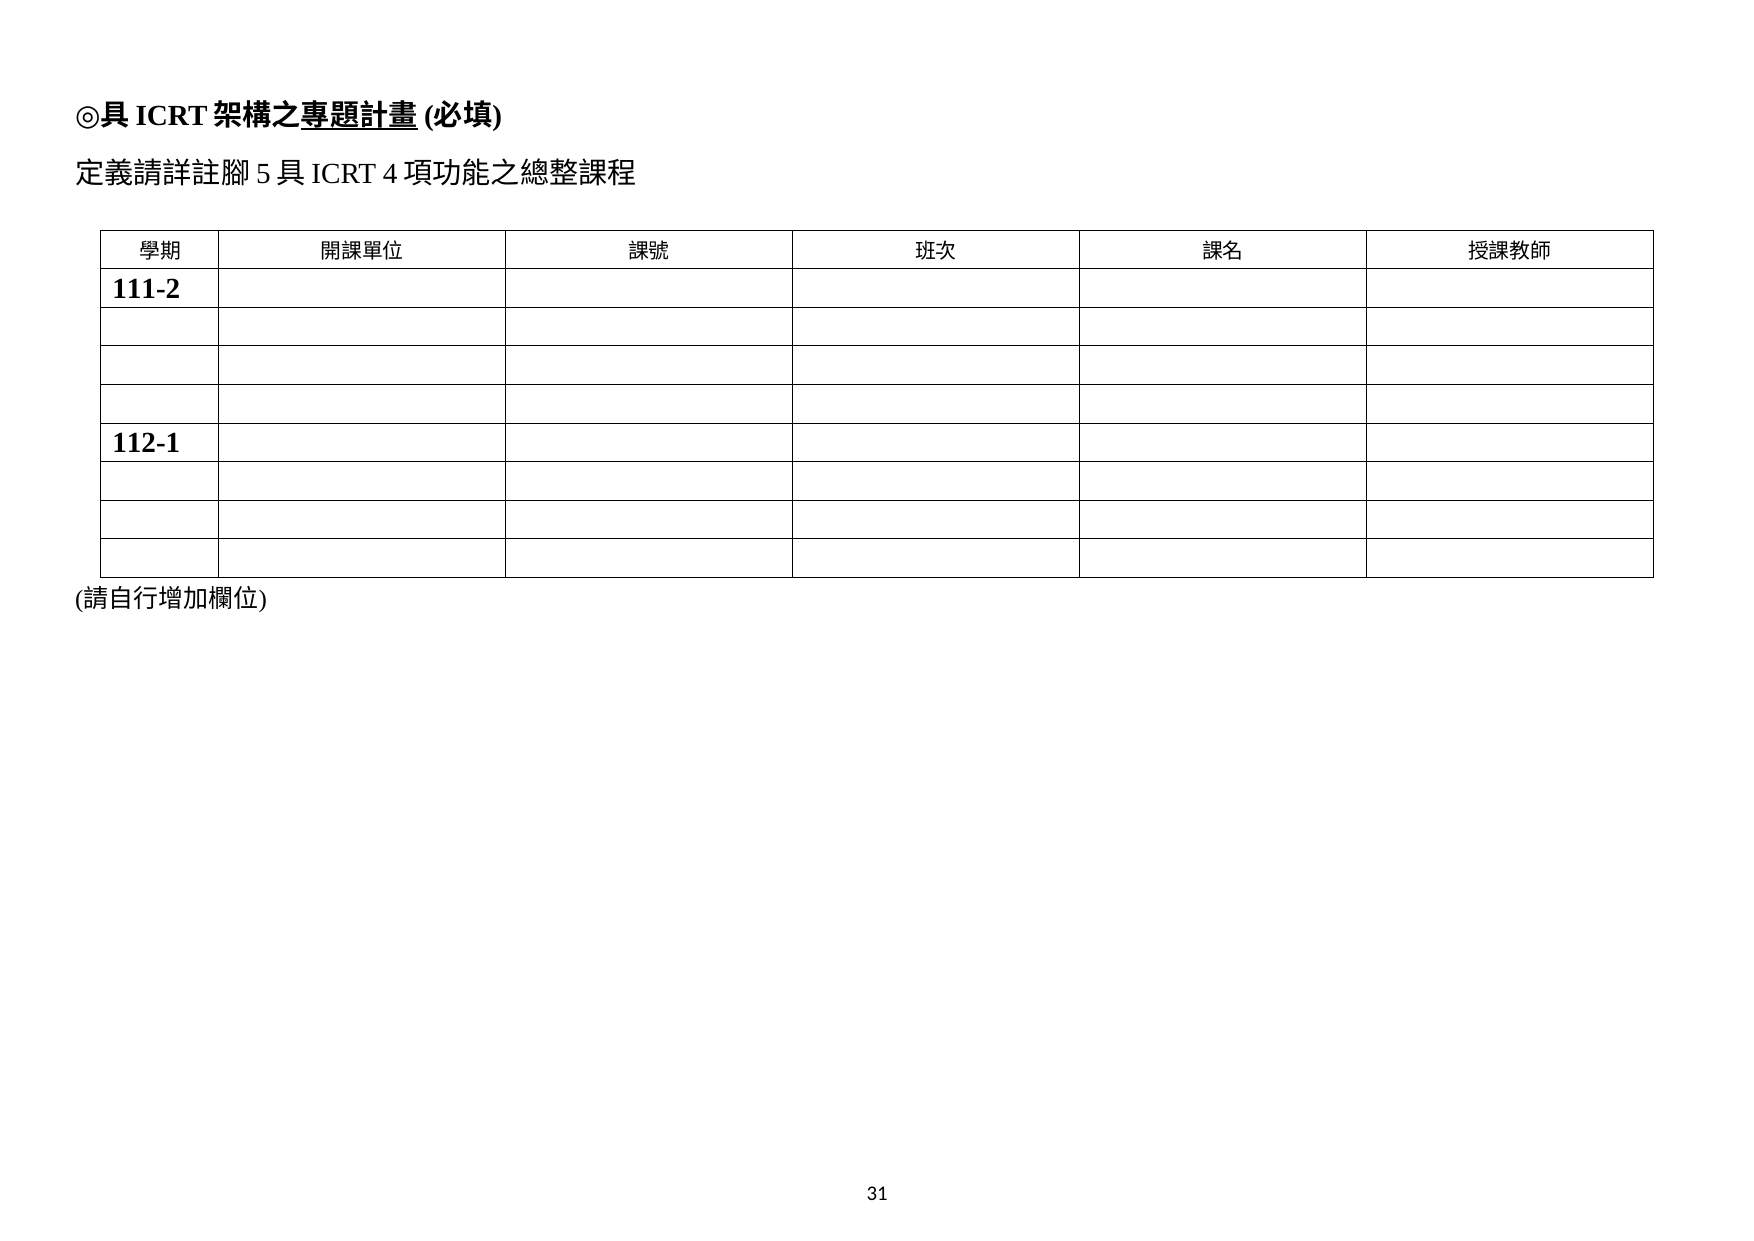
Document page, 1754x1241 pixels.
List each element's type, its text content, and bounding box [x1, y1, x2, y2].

table_cell [1080, 308, 1366, 345]
table_cell [793, 346, 1079, 384]
table_header 班次 [793, 231, 1079, 268]
table_cell [1367, 539, 1653, 577]
table_cell [793, 424, 1079, 461]
table_cell [1080, 462, 1366, 499]
table_cell [101, 462, 218, 499]
table_cell [793, 462, 1079, 499]
table_cell [793, 539, 1079, 577]
table_cell [219, 385, 505, 422]
table_cell [1367, 269, 1653, 307]
table_cell [506, 501, 792, 538]
table_cell [506, 308, 792, 345]
table_cell [219, 462, 505, 499]
table_header 開課單位 [219, 231, 505, 268]
table_cell [1367, 385, 1653, 422]
table_cell [793, 308, 1079, 345]
table_cell [506, 462, 792, 499]
table_cell [506, 424, 792, 461]
table_cell [101, 308, 218, 345]
table_cell [219, 346, 505, 384]
table_cell [506, 346, 792, 384]
table_cell [101, 501, 218, 538]
table_cell [1367, 424, 1653, 461]
table_cell [1080, 385, 1366, 422]
table_cell [219, 308, 505, 345]
table_cell [1080, 501, 1366, 538]
table_cell [219, 424, 505, 461]
table_cell [1367, 346, 1653, 384]
table_header 課號 [506, 231, 792, 268]
table_cell 112-1 [101, 424, 218, 461]
table_cell [219, 539, 505, 577]
table_header 課名 [1080, 231, 1366, 268]
table_cell [219, 501, 505, 538]
table_cell [1367, 462, 1653, 499]
table_cell [506, 269, 792, 307]
table_cell [793, 385, 1079, 422]
table_cell [1080, 346, 1366, 384]
text (請自行增加欄位) [75, 578, 1679, 615]
table_cell [1080, 269, 1366, 307]
table_cell [793, 269, 1079, 307]
table_cell [1080, 424, 1366, 461]
table_cell [1080, 539, 1366, 577]
table_cell [506, 539, 792, 577]
table_cell [101, 346, 218, 384]
table_cell [793, 501, 1079, 538]
table_cell [1367, 501, 1653, 538]
table_header 授課教師 [1367, 231, 1653, 268]
table_cell [101, 539, 218, 577]
table_cell [101, 385, 218, 422]
table_header 學期 [101, 231, 218, 268]
text 定義請詳註腳5具ICRT 4項功能之總整課程 [75, 150, 1679, 192]
table_cell [219, 269, 505, 307]
table_cell [1367, 308, 1653, 345]
table_cell [506, 385, 792, 422]
table_cell 111-2 [101, 269, 218, 307]
text ◎具ICRT架構之專題計畫 (必填) [75, 75, 1679, 150]
